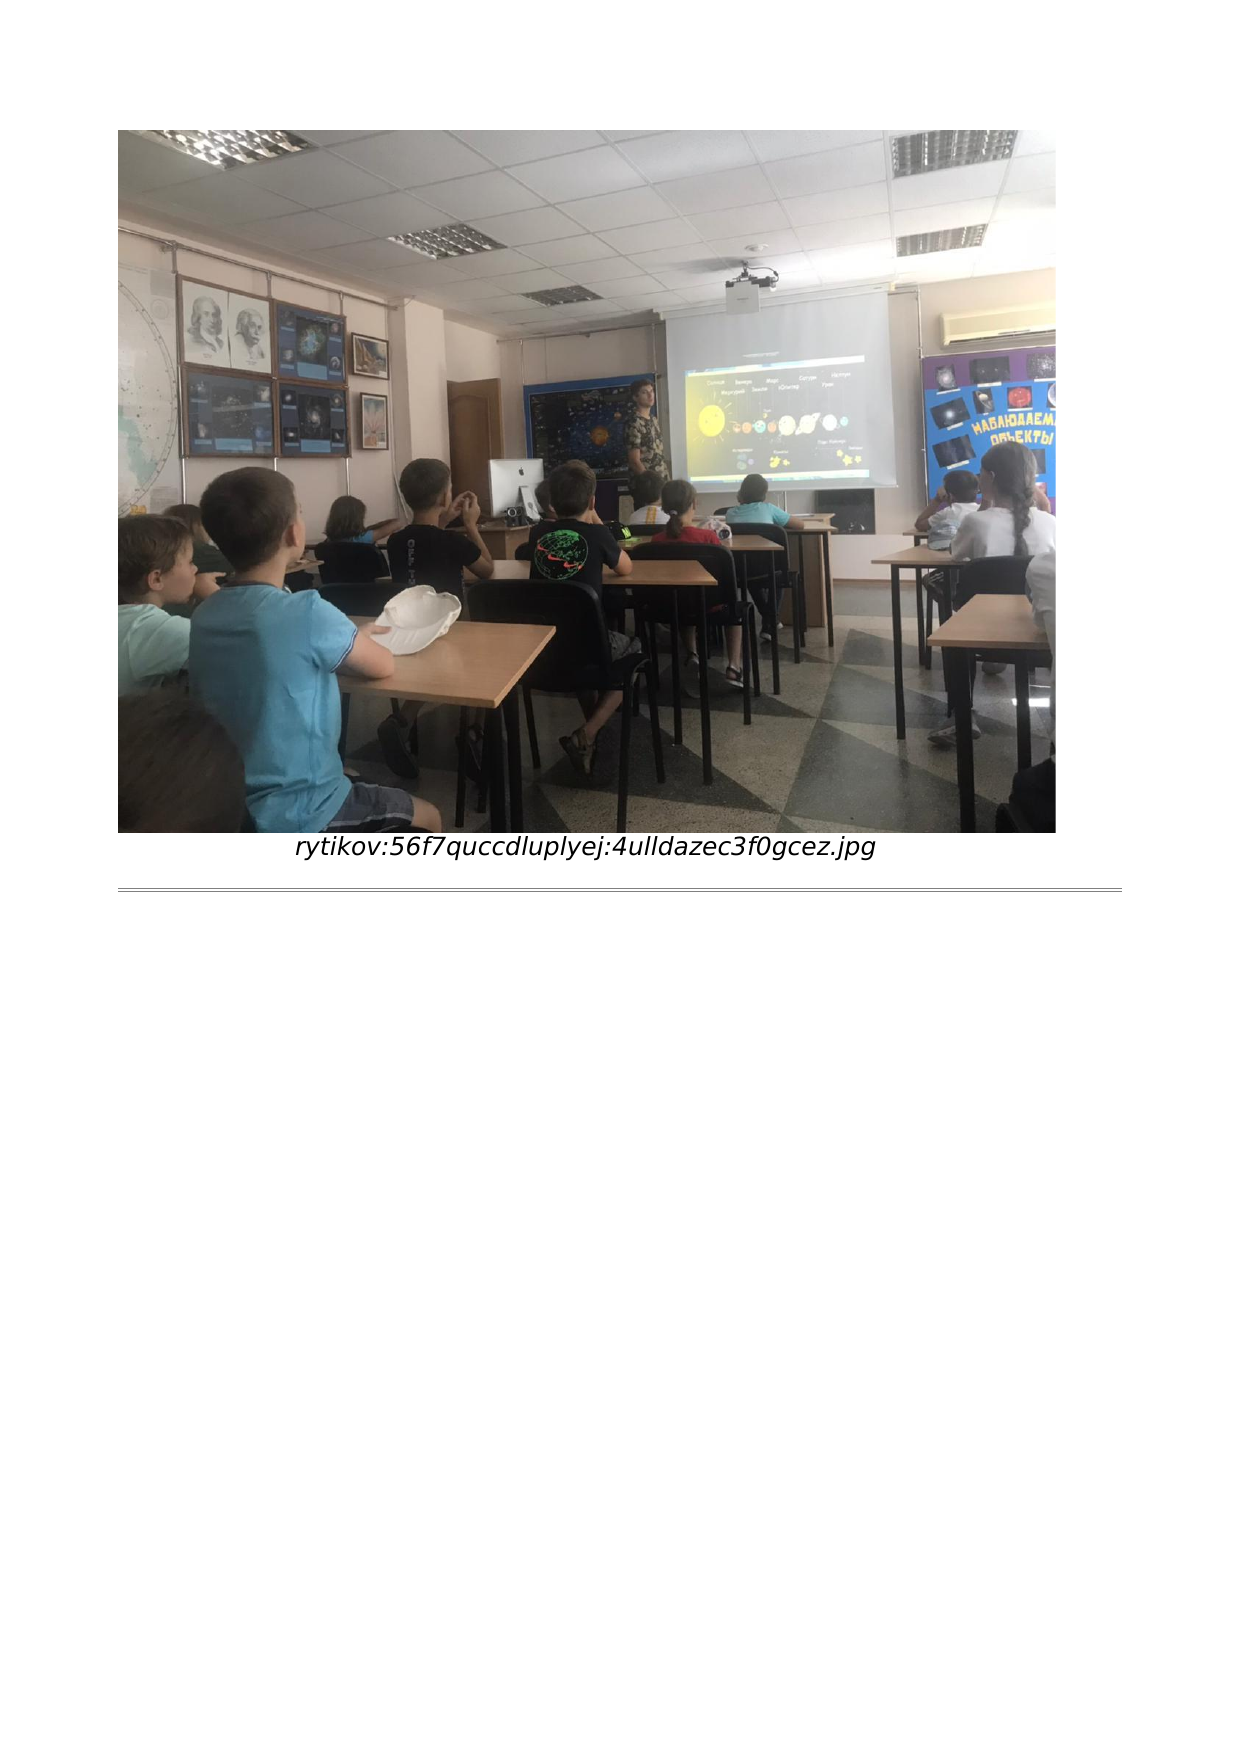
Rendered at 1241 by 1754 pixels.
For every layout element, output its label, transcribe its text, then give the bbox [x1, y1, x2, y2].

text rytikov:56f7quccdluplyej:4ulldazec3f0gcez.jpg [118, 833, 1056, 861]
picture [118, 130, 1056, 833]
